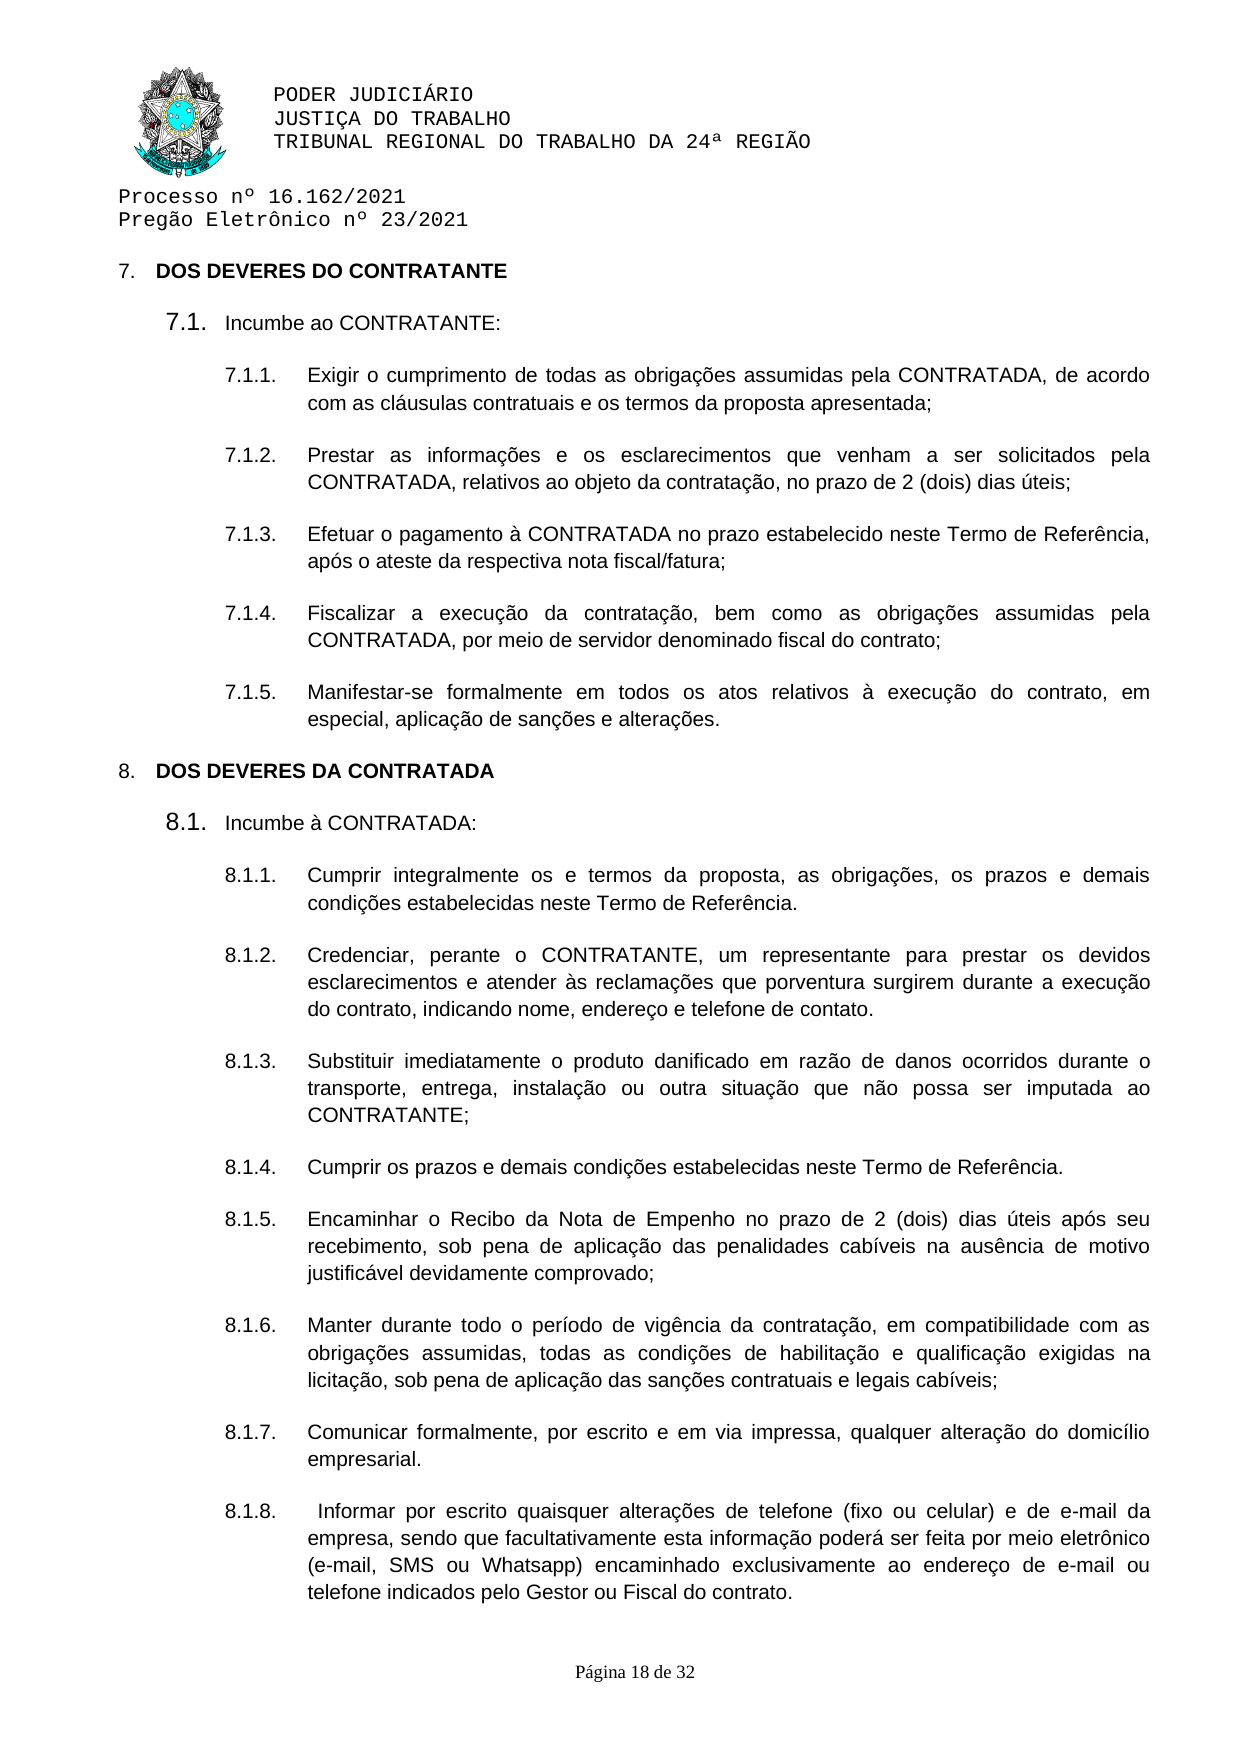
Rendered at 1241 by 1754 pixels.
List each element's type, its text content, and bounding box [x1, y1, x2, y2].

list DOS DEVERES DA CONTRATADA [118, 757, 1152, 784]
list Fiscalizar a execução da contratação, bem como as obrigações assumidas pela CONTRATADA, por meio de servidor denominado fiscal do contrato; [224, 599, 1152, 653]
list Incumbe à CONTRATADA: [165, 809, 1152, 836]
picture [133, 66, 228, 178]
list DOS DEVERES DO CONTRATANTE [118, 257, 1152, 284]
list Incumbe ao CONTRATANTE: [165, 309, 1152, 336]
list Exigir o cumprimento de todas as obrigações assumidas pela CONTRATADA, de acordo com as cláusulas contratuais e os termos da proposta apresentada; [224, 361, 1152, 415]
list Manifestar-se formalmente em todos os atos relativos à execução do contrato, em especial, aplicação de sanções e alterações. [224, 678, 1152, 732]
list Informar por escrito quaisquer alterações de telefone (fixo ou celular) e de e-mail da empresa, sendo que facultativamente esta informação poderá ser feita por meio eletrônico (e-mail, SMS ou Whatsapp) encaminhado exclusivamente ao endereço de e-mail ou telefone indicados pelo Gestor ou Fiscal do contrato. [224, 1497, 1152, 1605]
list Manter durante todo o período de vigência da contratação, em compatibilidade com as obrigações assumidas, todas as condições de habilitação e qualificação exigidas na licitação, sob pena de aplicação das sanções contratuais e legais cabíveis; [224, 1311, 1152, 1392]
list Cumprir integralmente os e termos da proposta, as obrigações, os prazos e demais condições estabelecidas neste Termo de Referência. [224, 861, 1152, 915]
list Prestar as informações e os esclarecimentos que venham a ser solicitados pela CONTRATADA, relativos ao objeto da contratação, no prazo de 2 (dois) dias úteis; [224, 440, 1152, 494]
list Substituir imediatamente o produto danificado em razão de danos ocorridos durante o transporte, entrega, instalação ou outra situação que não possa ser imputada ao CONTRATANTE; [224, 1047, 1152, 1128]
list Cumprir os prazos e demais condições estabelecidas neste Termo de Referência. [224, 1153, 1152, 1180]
list Efetuar o pagamento à CONTRATADA no prazo estabelecido neste Termo de Referência, após o ateste da respectiva nota fiscal/fatura; [224, 519, 1152, 574]
list Credenciar, perante o CONTRATANTE, um representante para prestar os devidos esclarecimentos e atender às reclamações que porventura surgirem durante a execução do contrato, indicando nome, endereço e telefone de contato. [224, 940, 1152, 1022]
list Encaminhar o Recibo da Nota de Empenho no prazo de 2 (dois) dias úteis após seu recebimento, sob pena de aplicação das penalidades cabíveis na ausência de motivo justificável devidamente comprovado; [224, 1205, 1152, 1286]
list Comunicar formalmente, por escrito e em via impressa, qualquer alteração do domicílio empresarial. [224, 1417, 1152, 1472]
